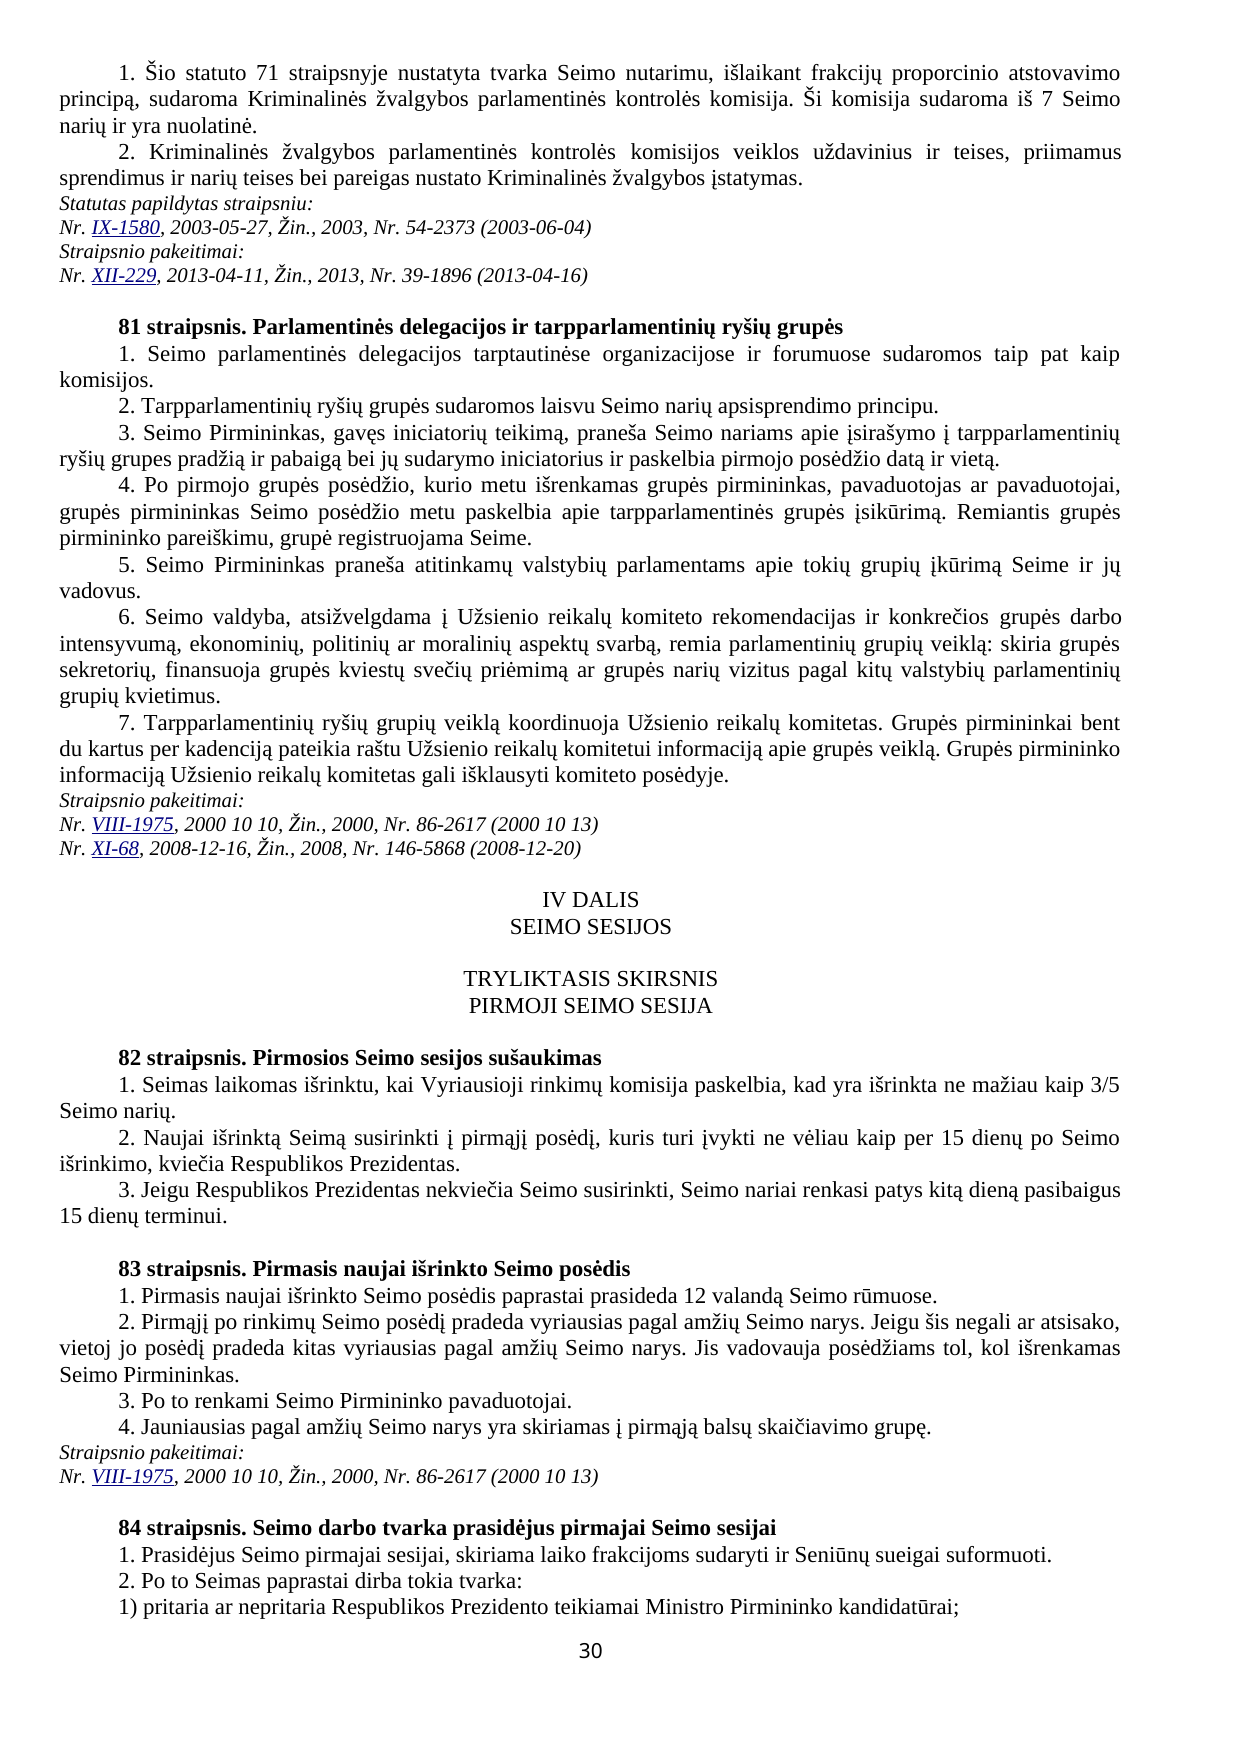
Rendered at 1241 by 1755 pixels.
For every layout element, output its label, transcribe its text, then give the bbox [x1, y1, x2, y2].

text 82 straipsnis. Pirmosios Seimo sesijos sušaukimas [59, 1044, 1122, 1071]
text 1. Šio statuto 71 straipsnyje nustatyta tvarka Seimo nutarimu, išlaikant frakcijų proporcinio atstovavimo principą, sudaroma Kriminalinės žvalgybos parlamentinės kontrolės komisija. Ši komisija sudaroma iš 7 Seimo narių ir yra nuolatinė. [59, 59, 1122, 138]
text 84 straipsnis. Seimo darbo tvarka prasidėjus pirmajai Seimo sesijai [59, 1514, 1122, 1541]
text 81 straipsnis. Parlamentinės delegacijos ir tarpparlamentinių ryšių grupės [59, 313, 1122, 340]
text 2. Naujai išrinktą Seimą susirinkti į pirmąjį posėdį, kuris turi įvykti ne vėliau kaip per 15 dienų po Seimo išrinkimo, kviečia Respublikos Prezidentas. [59, 1123, 1122, 1176]
text 1. Pirmasis naujai išrinkto Seimo posėdis paprastai prasideda 12 valandą Seimo rūmuose. [59, 1282, 1122, 1308]
text 7. Tarpparlamentinių ryšių grupių veiklą koordinuoja Užsienio reikalų komitetas. Grupės pirmininkai bent du kartus per kadenciją pateikia raštu Užsienio reikalų komitetui informaciją apie grupės veiklą. Grupės pirmininko informaciją Užsienio reikalų komitetas gali išklausyti komiteto posėdyje. [59, 709, 1122, 788]
text 1. Prasidėjus Seimo pirmajai sesijai, skiriama laiko frakcijoms sudaryti ir Seniūnų sueigai suformuoti. [59, 1541, 1122, 1567]
text Nr. VIII-1975, 2000 10 10, Žin., 2000, Nr. 86-2617 (2000 10 13) [59, 1464, 1122, 1488]
text TRYLIKTASIS SKIRSNIS [59, 965, 1122, 992]
text 4. Jauniausias pagal amžių Seimo narys yra skiriamas į pirmąją balsų skaičiavimo grupę. [59, 1413, 1122, 1440]
text 6. Seimo valdyba, atsižvelgdama į Užsienio reikalų komiteto rekomendacijas ir konkrečios grupės darbo intensyvumą, ekonominių, politinių ar moralinių aspektų svarbą, remia parlamentinių grupių veiklą: skiria grupės sekretorių, finansuoja grupės kviestų svečių priėmimą ar grupės narių vizitus pagal kitų valstybių parlamentinių grupių kvietimus. [59, 603, 1122, 709]
text Statutas papildytas straipsniu: [59, 191, 1122, 215]
text Straipsnio pakeitimai: [59, 788, 1122, 812]
text 3. Seimo Pirmininkas, gavęs iniciatorių teikimą, praneša Seimo nariams apie įsirašymo į tarpparlamentinių ryšių grupes pradžią ir pabaigą bei jų sudarymo iniciatorius ir paskelbia pirmojo posėdžio datą ir vietą. [59, 419, 1122, 472]
text 3. Po to renkami Seimo Pirmininko pavaduotojai. [59, 1387, 1122, 1413]
text 2. Po to Seimas paprastai dirba tokia tvarka: [59, 1567, 1122, 1593]
text 2. Pirmąjį po rinkimų Seimo posėdį pradeda vyriausias pagal amžių Seimo narys. Jeigu šis negali ar atsisako, vietoj jo posėdį pradeda kitas vyriausias pagal amžių Seimo narys. Jis vadovauja posėdžiams tol, kol išrenkamas Seimo Pirmininkas. [59, 1308, 1122, 1387]
text 3. Jeigu Respublikos Prezidentas nekviečia Seimo susirinkti, Seimo nariai renkasi patys kitą dieną pasibaigus 15 dienų terminui. [59, 1176, 1122, 1229]
text 2. Kriminalinės žvalgybos parlamentinės kontrolės komisijos veiklos uždavinius ir teises, priimamus sprendimus ir narių teises bei pareigas nustato Kriminalinės žvalgybos įstatymas. [59, 138, 1122, 191]
text 5. Seimo Pirmininkas praneša atitinkamų valstybių parlamentams apie tokių grupių įkūrimą Seime ir jų vadovus. [59, 551, 1122, 603]
text 83 straipsnis. Pirmasis naujai išrinkto Seimo posėdis [59, 1255, 1122, 1282]
text 4. Po pirmojo grupės posėdžio, kurio metu išrenkamas grupės pirmininkas, pavaduotojas ar pavaduotojai, grupės pirmininkas Seimo posėdžio metu paskelbia apie tarpparlamentinės grupės įsikūrimą. Remiantis grupės pirmininko pareiškimu, grupė registruojama Seime. [59, 472, 1122, 551]
text Nr. XII-229, 2013-04-11, Žin., 2013, Nr. 39-1896 (2013-04-16) [59, 263, 1122, 287]
text 1) pritaria ar nepritaria Respublikos Prezidento teikiamai Ministro Pirmininko kandidatūrai; [59, 1593, 1122, 1620]
text 2. Tarpparlamentinių ryšių grupės sudaromos laisvu Seimo narių apsisprendimo principu. [59, 392, 1122, 419]
text SEIMO SESIJOS [59, 913, 1122, 939]
text IV DALIS [59, 886, 1122, 913]
text Straipsnio pakeitimai: [59, 1440, 1122, 1464]
text Nr. IX-1580, 2003-05-27, Žin., 2003, Nr. 54-2373 (2003-06-04) [59, 215, 1122, 239]
text Straipsnio pakeitimai: [59, 239, 1122, 263]
text PIRMOJI SEIMO SESIJA [59, 992, 1122, 1018]
text Nr. VIII-1975, 2000 10 10, Žin., 2000, Nr. 86-2617 (2000 10 13) [59, 812, 1122, 836]
text Nr. XI-68, 2008-12-16, Žin., 2008, Nr. 146-5868 (2008-12-20) [59, 836, 1122, 860]
text 1. Seimas laikomas išrinktu, kai Vyriausioji rinkimų komisija paskelbia, kad yra išrinkta ne mažiau kaip 3/5 Seimo narių. [59, 1071, 1122, 1123]
text 1. Seimo parlamentinės delegacijos tarptautinėse organizacijose ir forumuose sudaromos taip pat kaip komisijos. [59, 340, 1122, 392]
